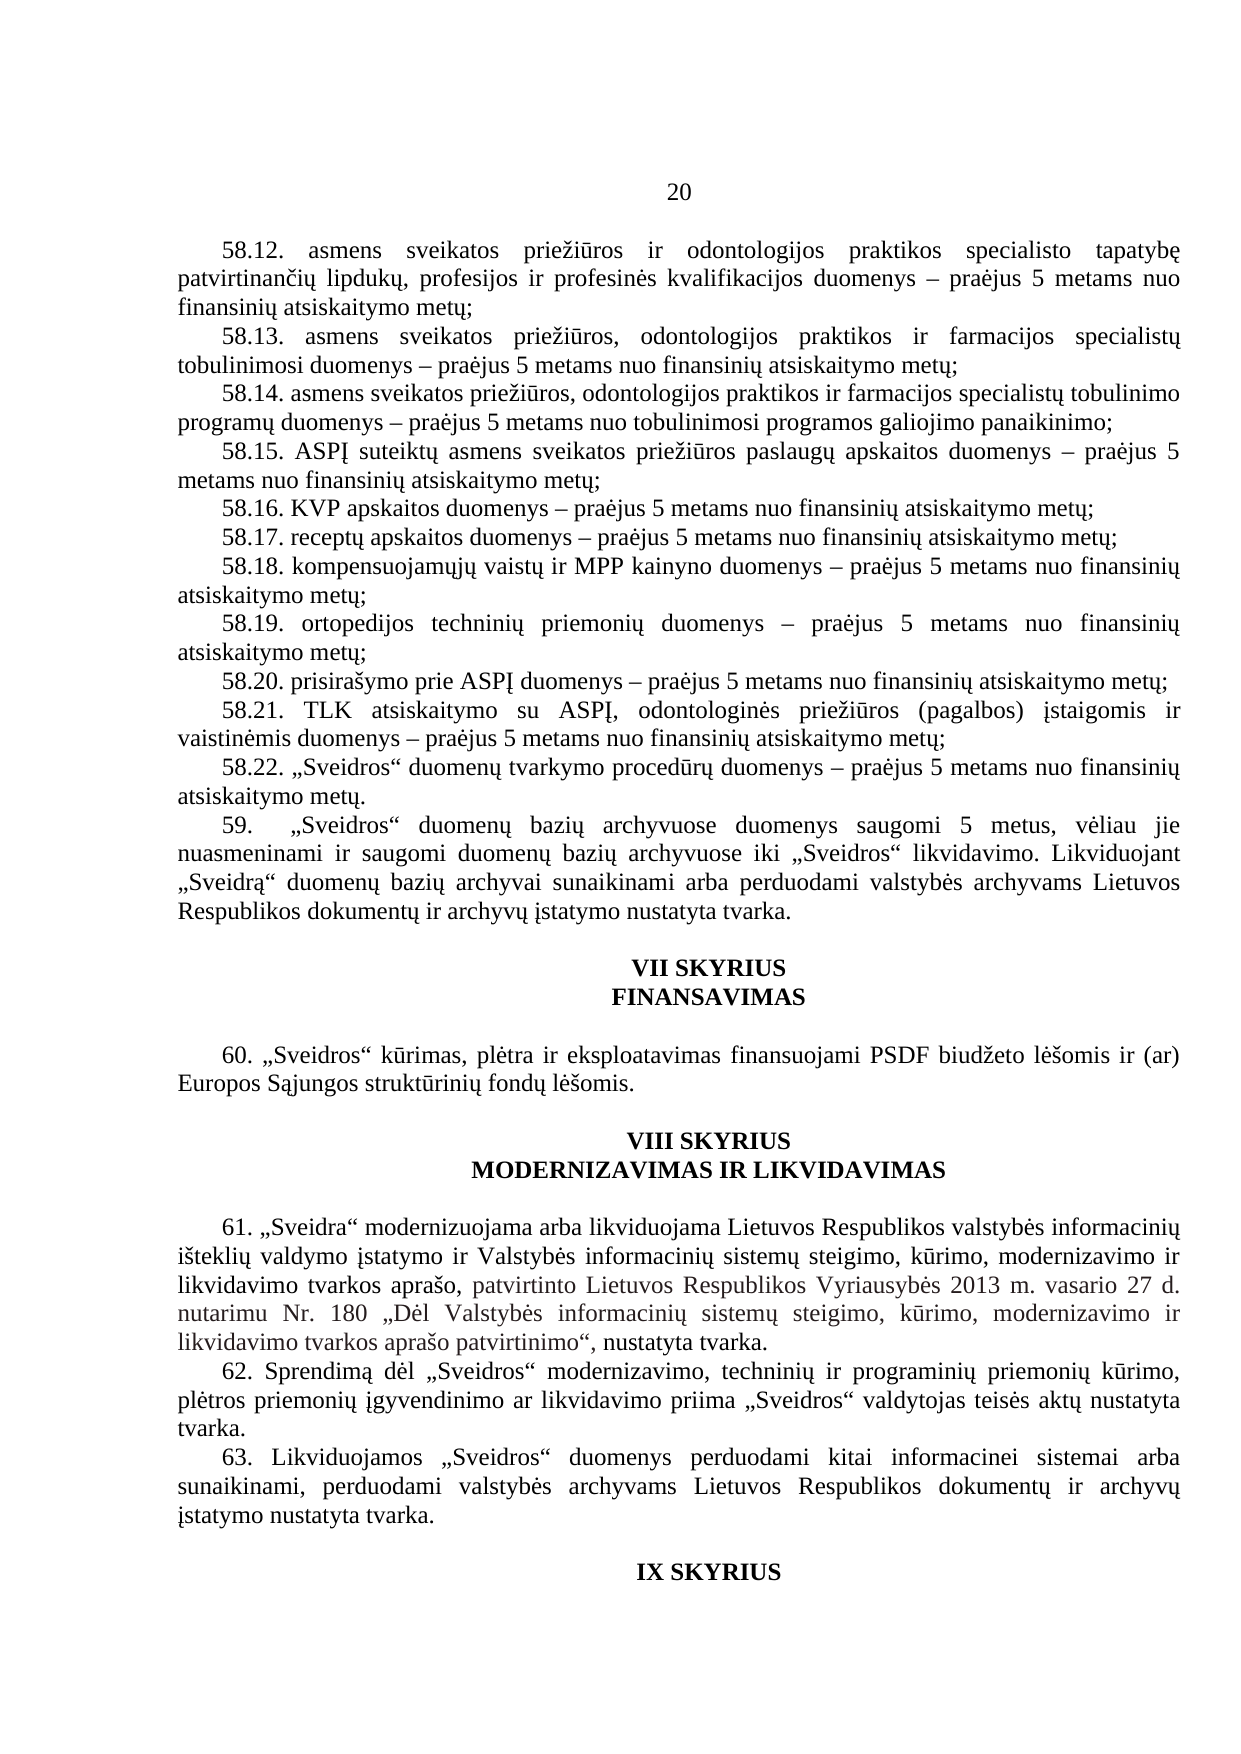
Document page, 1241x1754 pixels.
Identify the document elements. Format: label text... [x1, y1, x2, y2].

text 58.21. TLK atsiskaitymo su ASPĮ, odontologinės priežiūros (pagalbos) įstaigomis ir vaistinėmis duomenys – praėjus 5 metams nuo finansinių atsiskaitymo metų; [177, 695, 1181, 752]
text VII SKYRIUS [177, 953, 1181, 982]
text 58.18. kompensuojamųjų vaistų ir MPP kainyno duomenys – praėjus 5 metams nuo finansinių atsiskaitymo metų; [177, 551, 1181, 608]
text 58.12. asmens sveikatos priežiūros ir odontologijos praktikos specialisto tapatybę patvirtinančių lipdukų, profesijos ir profesinės kvalifikacijos duomenys – praėjus 5 metams nuo finansinių atsiskaitymo metų; [177, 235, 1181, 321]
text VIII SKYRIUS [177, 1126, 1181, 1155]
text 63. Likviduojamos „Sveidros“ duomenys perduodami kitai informacinei sistemai arba sunaikinami, perduodami valstybės archyvams Lietuvos Respublikos dokumentų ir archyvų įstatymo nustatyta tvarka. [177, 1442, 1181, 1528]
text 58.19. ortopedijos techninių priemonių duomenys – praėjus 5 metams nuo finansinių atsiskaitymo metų; [177, 608, 1181, 666]
text MODERNIZAVIMAS IR LIKVIDAVIMAS [177, 1155, 1181, 1183]
text 58.14. asmens sveikatos priežiūros, odontologijos praktikos ir farmacijos specialistų tobulinimo programų duomenys – praėjus 5 metams nuo tobulinimosi programos galiojimo panaikinimo; [177, 378, 1181, 436]
text 58.20. prisirašymo prie ASPĮ duomenys – praėjus 5 metams nuo finansinių atsiskaitymo metų; [177, 666, 1181, 695]
text 59. „Sveidros“ duomenų bazių archyvuose duomenys saugomi 5 metus, vėliau jie nuasmeninami ir saugomi duomenų bazių archyvuose iki „Sveidros“ likvidavimo. Likviduojant „Sveidrą“ duomenų bazių archyvai sunaikinami arba perduodami valstybės archyvams Lietuvos Respublikos dokumentų ir archyvų įstatymo nustatyta tvarka. [177, 810, 1181, 925]
text 58.16. KVP apskaitos duomenys – praėjus 5 metams nuo finansinių atsiskaitymo metų; [177, 493, 1181, 522]
text 61. „Sveidra“ modernizuojama arba likviduojama Lietuvos Respublikos valstybės informacinių išteklių valdymo įstatymo ir Valstybės informacinių sistemų steigimo, kūrimo, modernizavimo ir likvidavimo tvarkos aprašo, patvirtinto Lietuvos Respublikos Vyriausybės 2013 m. vasario 27 d. nutarimu Nr. 180 „Dėl Valstybės informacinių sistemų steigimo, kūrimo, modernizavimo ir likvidavimo tvarkos aprašo patvirtinimo“, nustatyta tvarka. [177, 1212, 1181, 1356]
text 58.15. ASPĮ suteiktų asmens sveikatos priežiūros paslaugų apskaitos duomenys – praėjus 5 metams nuo finansinių atsiskaitymo metų; [177, 436, 1181, 493]
text FINANSAVIMAS [177, 982, 1181, 1011]
text 58.22. „Sveidros“ duomenų tvarkymo procedūrų duomenys – praėjus 5 metams nuo finansinių atsiskaitymo metų. [177, 752, 1181, 810]
text 58.13. asmens sveikatos priežiūros, odontologijos praktikos ir farmacijos specialistų tobulinimosi duomenys – praėjus 5 metams nuo finansinių atsiskaitymo metų; [177, 321, 1181, 378]
text IX SKYRIUS [177, 1557, 1181, 1586]
text 58.17. receptų apskaitos duomenys – praėjus 5 metams nuo finansinių atsiskaitymo metų; [177, 522, 1181, 551]
text 62. Sprendimą dėl „Sveidros“ modernizavimo, techninių ir programinių priemonių kūrimo, plėtros priemonių įgyvendinimo ar likvidavimo priima „Sveidros“ valdytojas teisės aktų nustatyta tvarka. [177, 1356, 1181, 1442]
text 60. „Sveidros“ kūrimas, plėtra ir eksploatavimas finansuojami PSDF biudžeto lėšomis ir (ar) Europos Sąjungos struktūrinių fondų lėšomis. [177, 1040, 1181, 1097]
